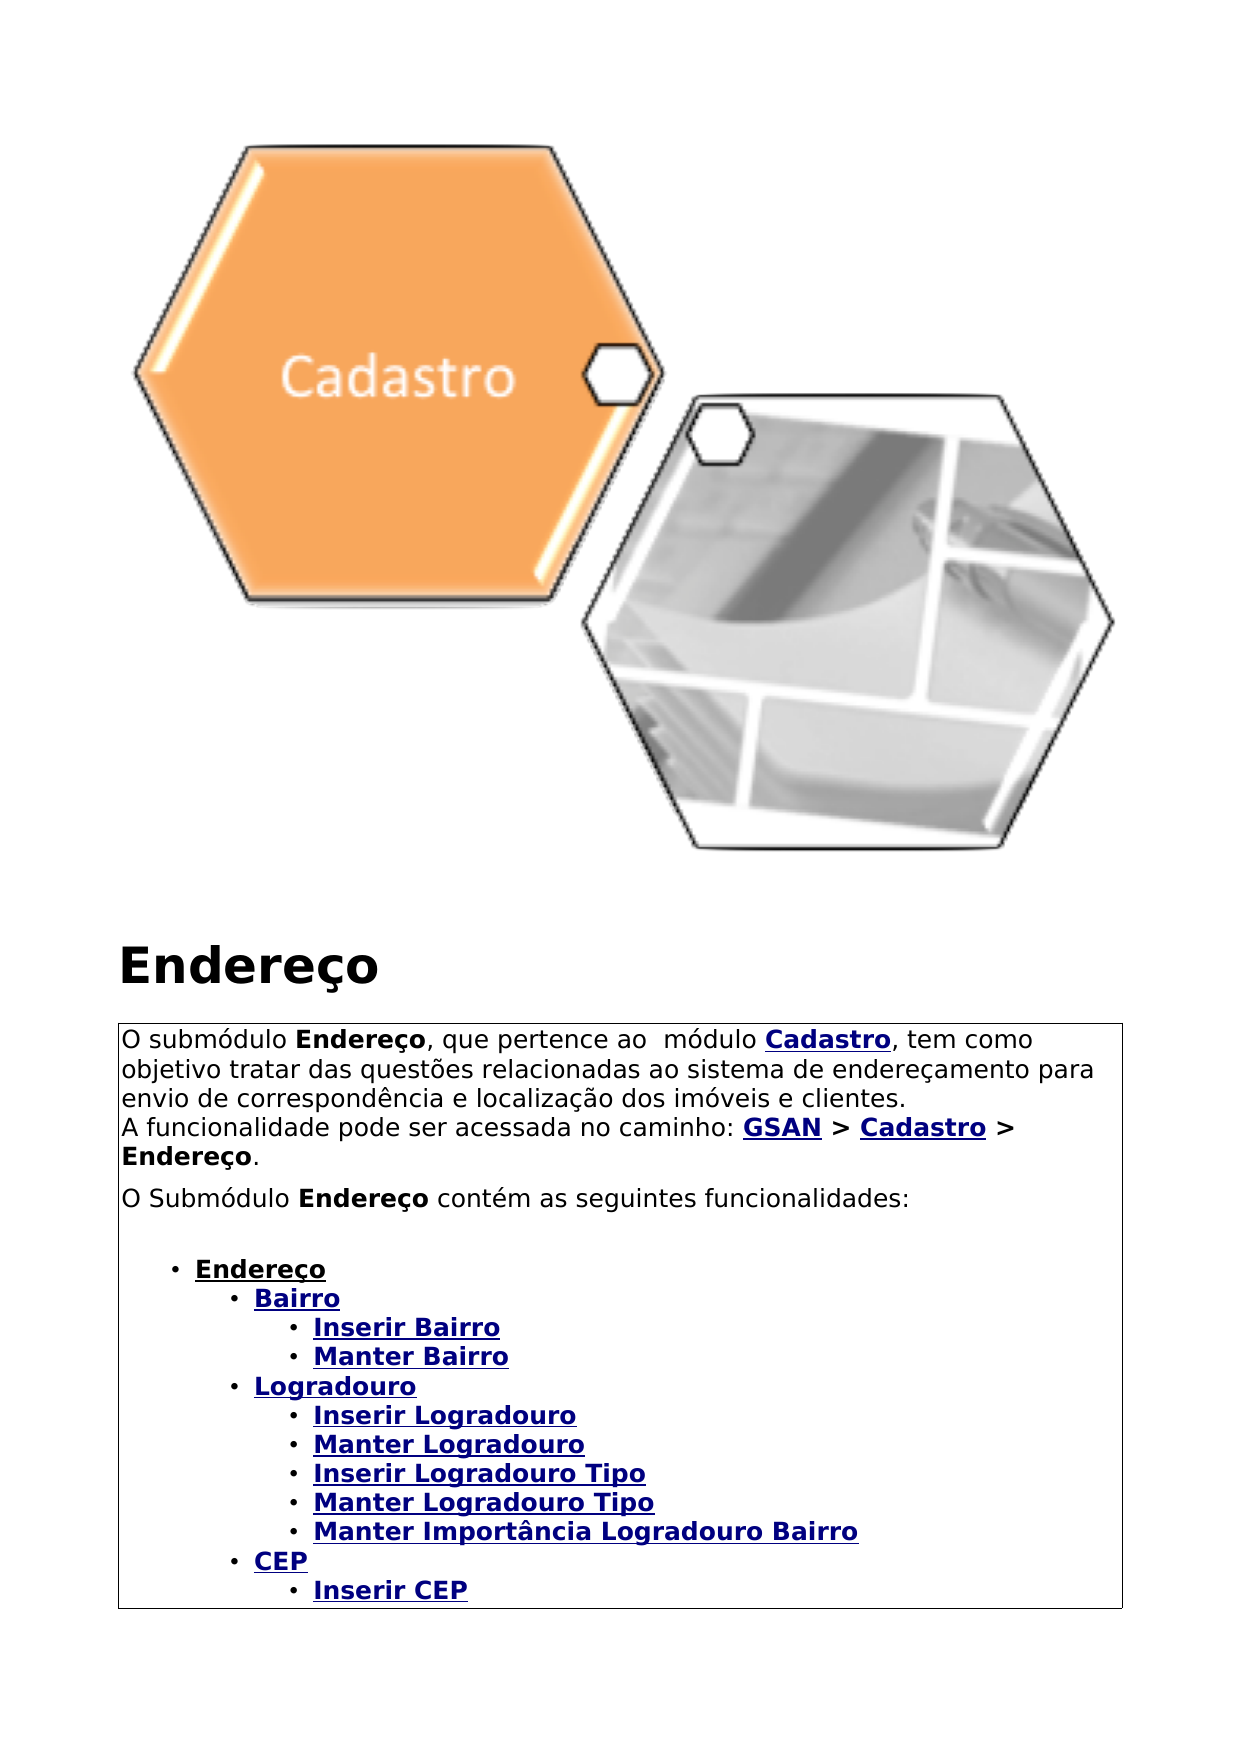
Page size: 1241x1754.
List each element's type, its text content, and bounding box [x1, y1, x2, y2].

subtitle Endereço [118, 937, 1122, 995]
table_header O submódulo Endereço, que pertence ao módulo Cadastro, tem como objetivo tratar das questões relacionadas ao sistema de endereçamento para envio de correspondência e localização dos imóveis e clientes. A funcionalidade pode ser acessada no caminho: GSAN > Cadastro > Endereço. O Submódulo Endereço contém as seguintes funcionalidades: Endereço Bairro Inserir Bairro Manter Bairro Logradouro Inserir Logradouro Manter Logradouro Inserir Logradouro Tipo Manter Logradouro Tipo Manter Importância Logradouro Bairro CEP Inserir CEP Manter CEP Importar Cep Correios Liberar os Logradouros para Atualização no GSAN. [119, 1024, 1122, 1608]
picture [118, 118, 1123, 871]
